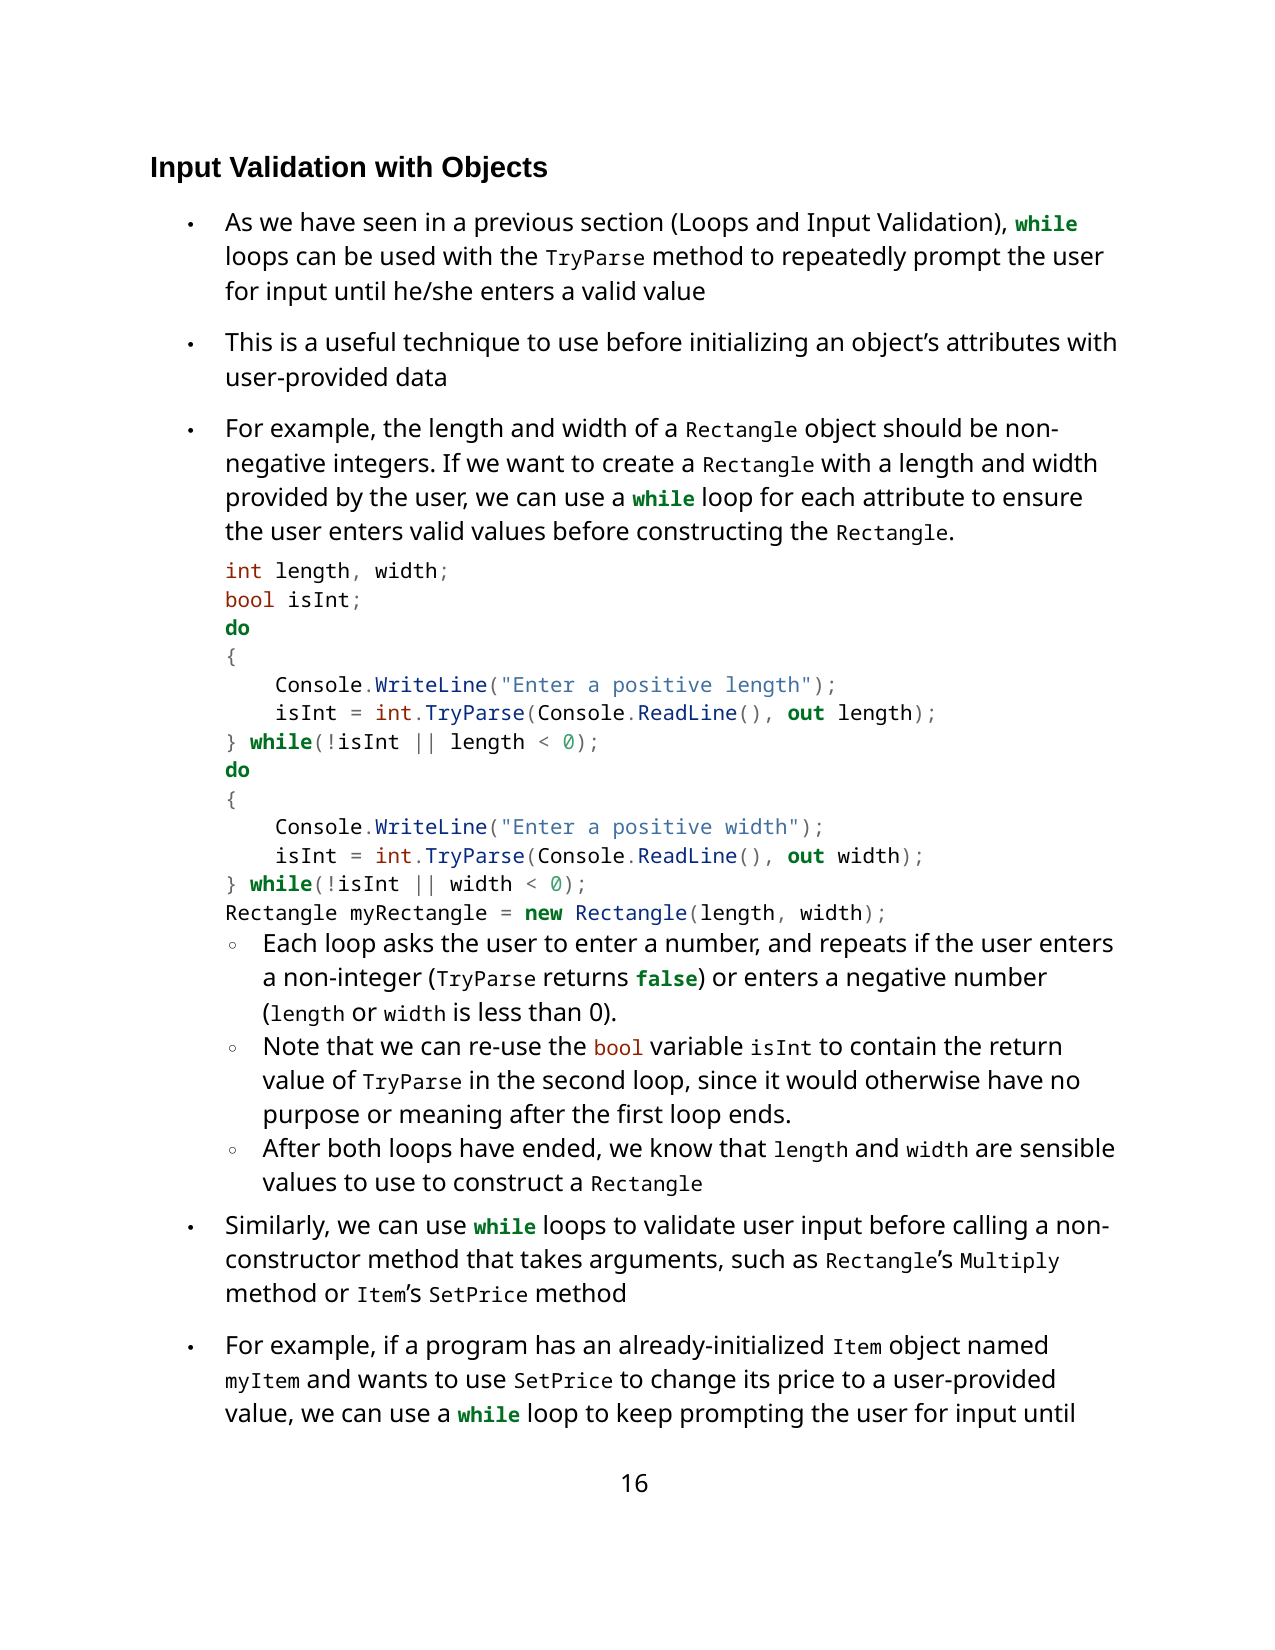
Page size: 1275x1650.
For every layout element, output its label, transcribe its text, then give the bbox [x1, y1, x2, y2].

list Console.WriteLine("Enter a positive width"); [187, 812, 1125, 841]
list do [187, 755, 1125, 784]
list This is a useful technique to use before initializing an object’s attributes with user-provided data [187, 325, 1125, 393]
list As we have seen in a previous section (Loops and Input Validation), while loops can be used with the TryParse method to repeatedly prompt the user for input until he/she enters a valid value [187, 205, 1125, 307]
list isInt = int.TryParse(Console.ReadLine(), out width); [187, 841, 1125, 869]
list do [187, 613, 1125, 642]
list } while(!isInt || width < 0); [187, 869, 1125, 898]
list Console.WriteLine("Enter a positive length"); [187, 670, 1125, 698]
list After both loops have ended, we know that length and width are sensible values to use to construct a Rectangle [225, 1130, 1125, 1198]
list bool isInt; [187, 585, 1125, 613]
list For example, the length and width of a Rectangle object should be non-negative integers. If we want to create a Rectangle with a length and width provided by the user, we can use a while loop for each attribute to ensure the user enters valid values before constructing the Rectangle. [187, 411, 1125, 547]
subtitle Input Validation with Objects [150, 150, 1125, 183]
list { [187, 642, 1125, 670]
list int length, width; [187, 556, 1125, 585]
list Note that we can re-use the bool variable isInt to contain the return value of TryParse in the second loop, since it would otherwise have no purpose or meaning after the first loop ends. [225, 1028, 1125, 1130]
list Each loop asks the user to enter a number, and repeats if the user enters a non-integer (TryParse returns false) or enters a negative number (length or width is less than 0). [225, 926, 1125, 1028]
list Similarly, we can use while loops to validate user input before calling a non-constructor method that takes arguments, such as Rectangle’s Multiply method or Item’s SetPrice method [187, 1207, 1125, 1310]
list } while(!isInt || length < 0); [187, 727, 1125, 755]
list isInt = int.TryParse(Console.ReadLine(), out length); [187, 698, 1125, 727]
list { [187, 784, 1125, 812]
list Rectangle myRectangle = new Rectangle(length, width); [187, 898, 1125, 926]
list For example, if a program has an already-initialized Item object named myItem and wants to use SetPrice to change its price to a user-provided value, we can use a while loop to keep prompting the user for input until [187, 1328, 1125, 1430]
